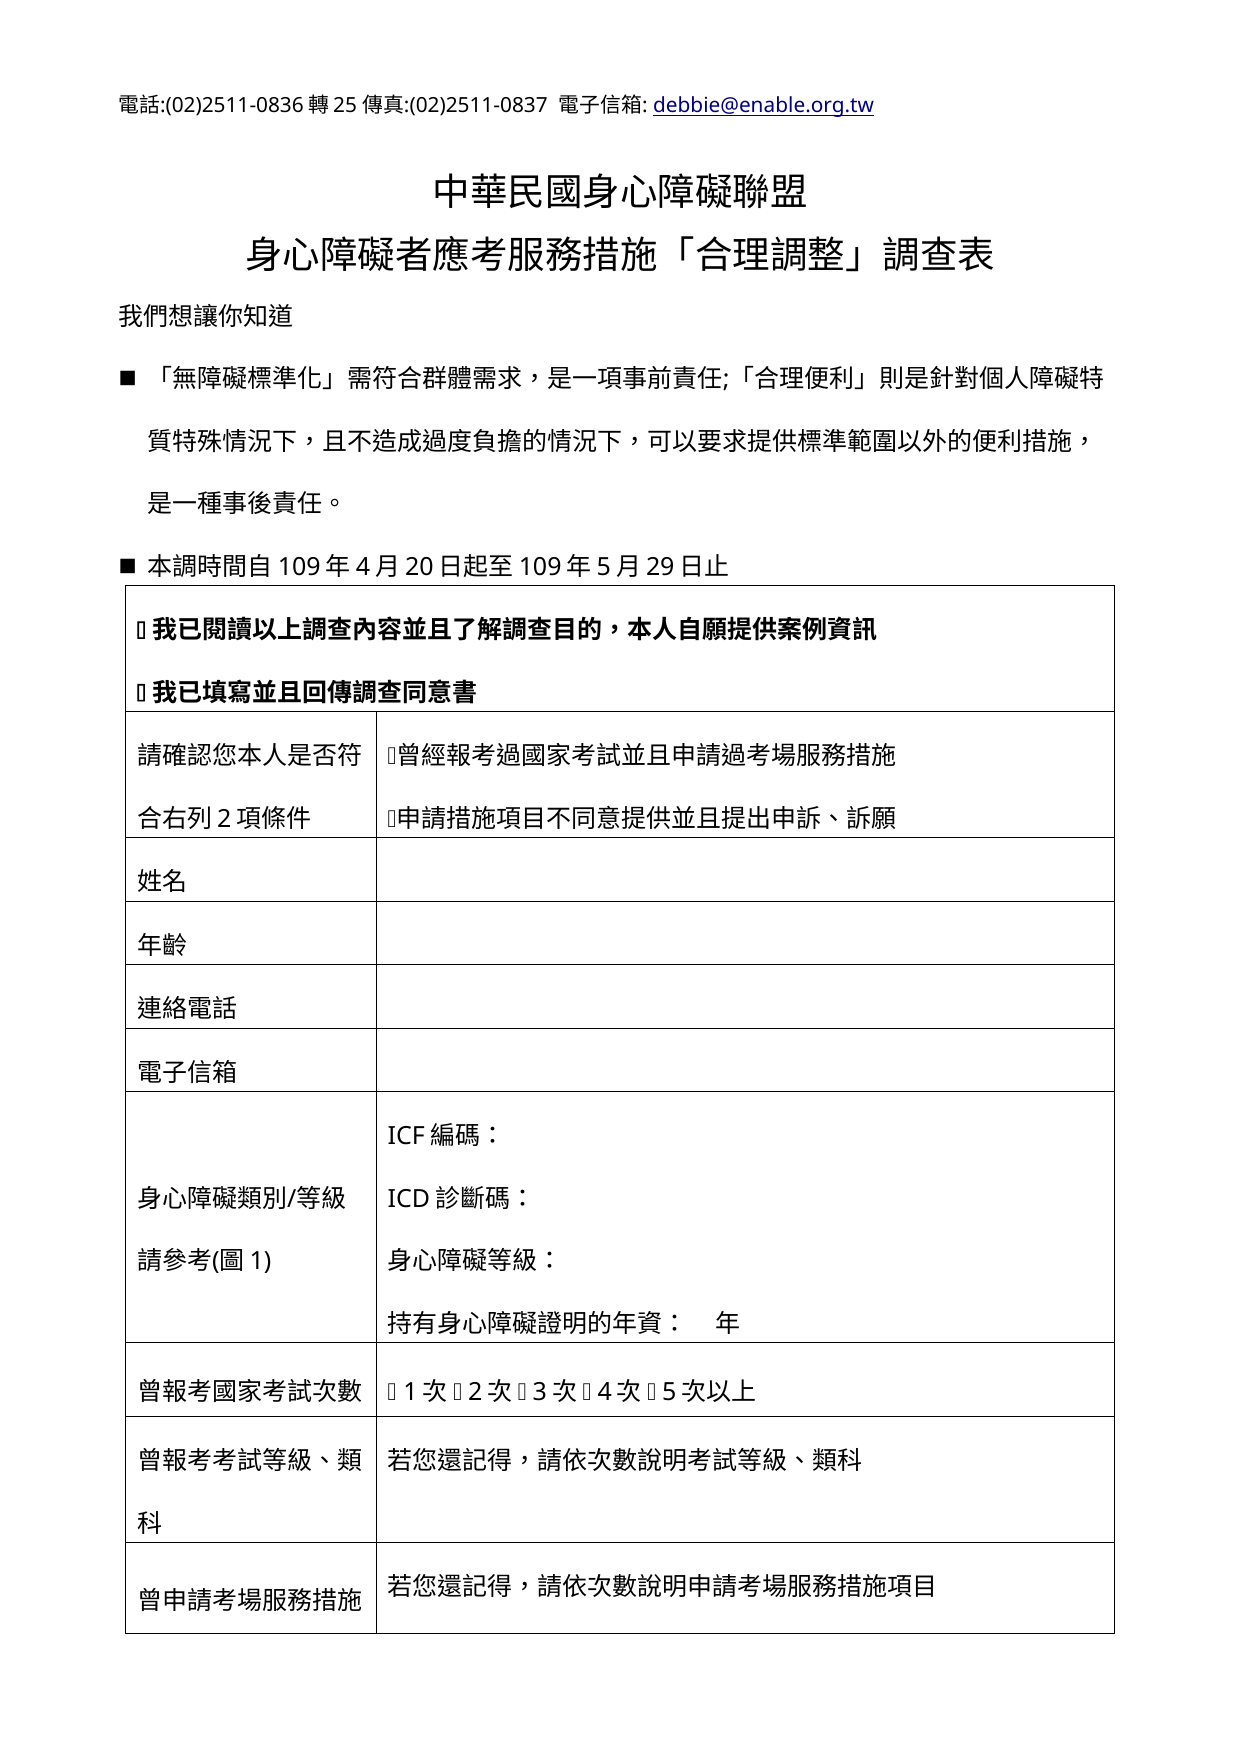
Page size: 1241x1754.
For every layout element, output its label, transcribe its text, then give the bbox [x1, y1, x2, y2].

table_cell 年齡 [126, 902, 376, 964]
table_cell 請確認您本人是否符合右列2項條件 [126, 712, 376, 837]
table_cell 若您還記得，請依次數說明考試等級、類科 [377, 1417, 1114, 1542]
table_cell  1次  2次  3次  4次  5次以上 [377, 1343, 1114, 1416]
table_cell [377, 1029, 1114, 1091]
table_cell 身心障礙類別/等級 請參考(圖1) [126, 1092, 376, 1342]
text 我們想讓你知道 [118, 272, 1122, 335]
table_cell 姓名 [126, 838, 376, 901]
text 身心障礙者應考服務措施「合理調整」調查表 [118, 210, 1122, 272]
table_cell ICF編碼： ICD診斷碼： 身心障礙等級： 持有身心障礙證明的年資： 年 [377, 1092, 1114, 1342]
table_cell 曾報考國家考試次數 [126, 1343, 376, 1416]
table_cell 曾申請考場服務措施 [126, 1543, 376, 1633]
table_cell [377, 902, 1114, 964]
table_cell [377, 838, 1114, 901]
table_cell 曾經報考過國家考試並且申請過考場服務措施 申請措施項目不同意提供並且提出申訴、訴願 [377, 712, 1114, 837]
list 「無障礙標準化」需符合群體需求，是一項事前責任;「合理便利」則是針對個人障礙特質特殊情況下，且不造成過度負擔的情況下，可以要求提供標準範圍以外的便利措施，是一種事後責任。 [118, 335, 1122, 522]
text 中華民國身心障礙聯盟 [118, 147, 1122, 210]
table_cell 若您還記得，請依次數說明申請考場服務措施項目 [377, 1543, 1114, 1633]
list 本調時間自109年4月20日起至109年5月29日止 [118, 522, 1122, 585]
table_header  我已閱讀以上調查內容並且了解調查目的，本人自願提供案例資訊  我已填寫並且回傳調查同意書 [126, 586, 1114, 711]
table_cell 曾報考考試等級、類科 [126, 1417, 376, 1542]
table_cell 電子信箱 [126, 1029, 376, 1091]
table_cell 連絡電話 [126, 965, 376, 1028]
table_cell [377, 965, 1114, 1028]
